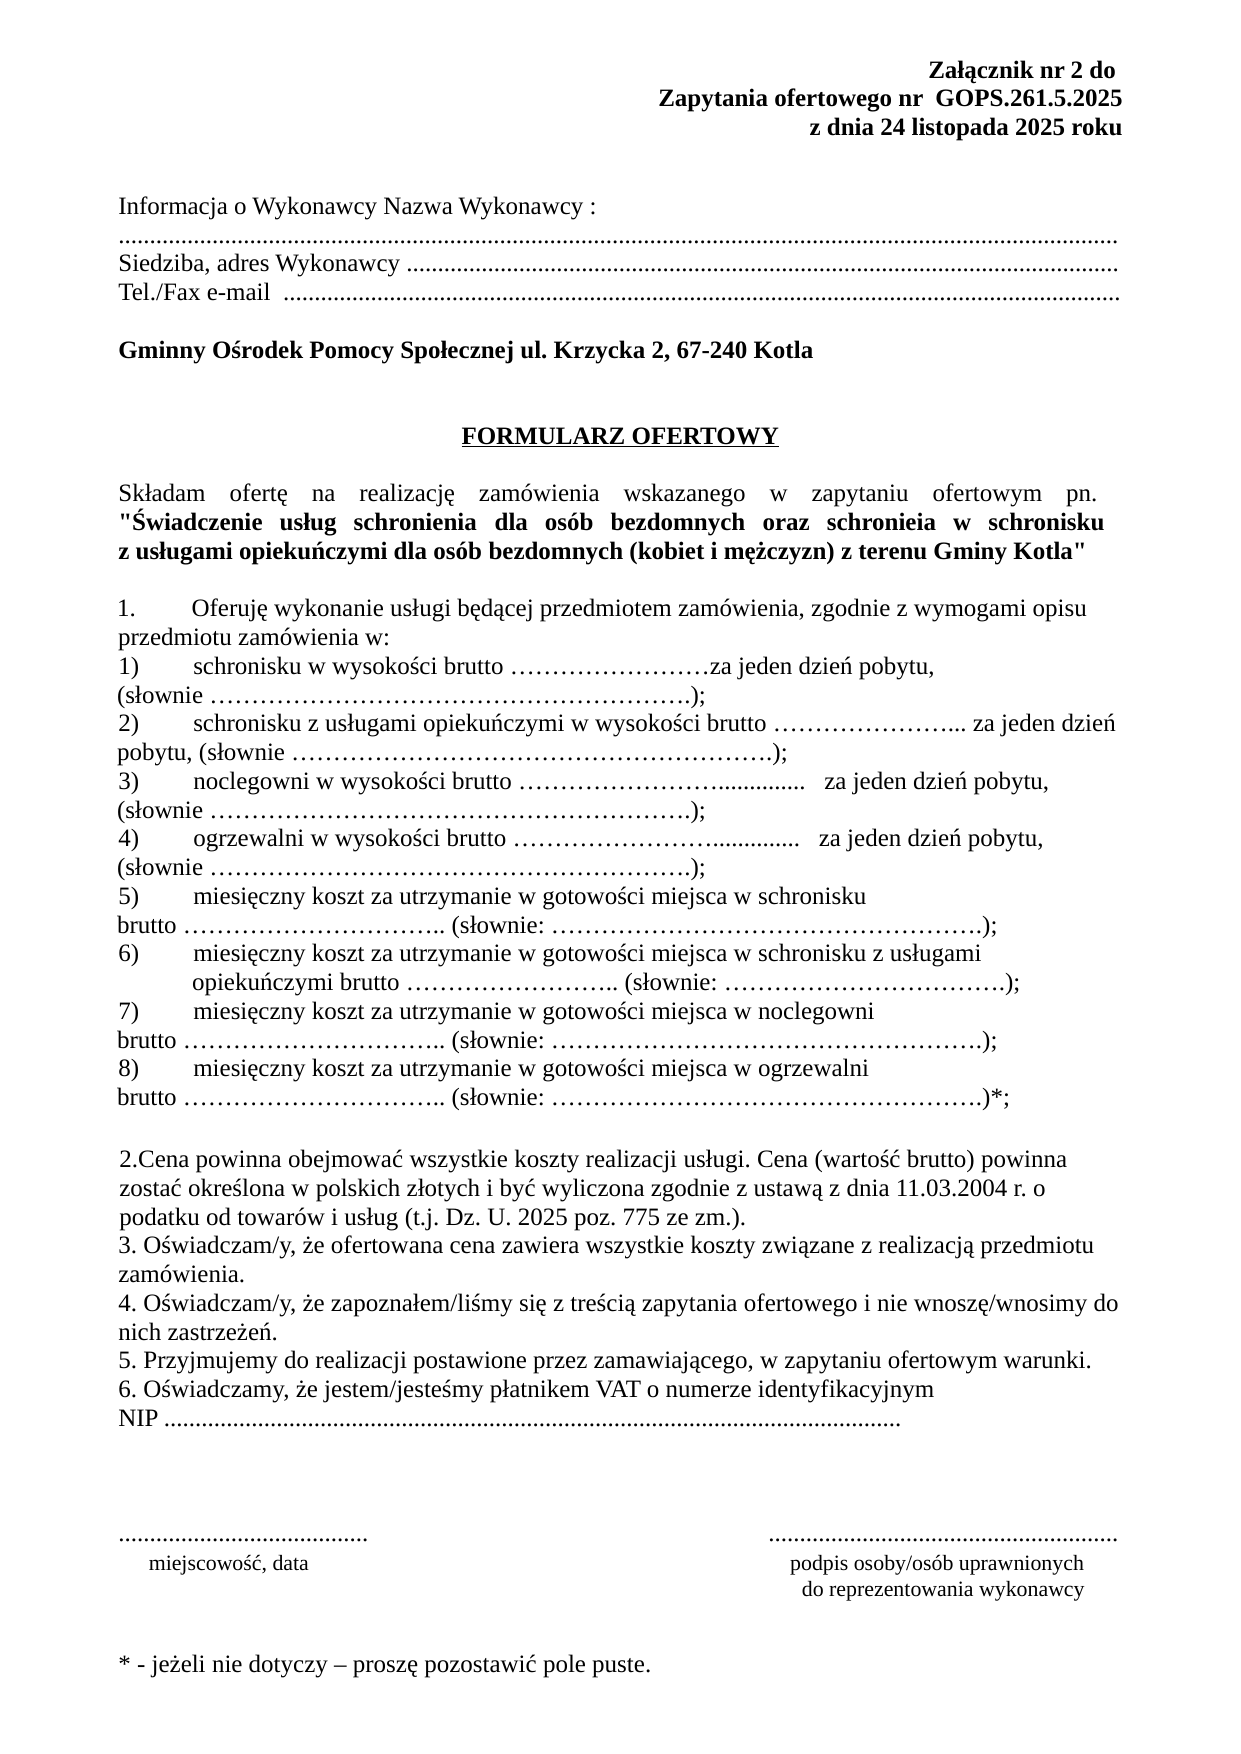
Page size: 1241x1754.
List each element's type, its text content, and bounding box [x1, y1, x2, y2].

text 1. Oferuję wykonanie usługi będącej przedmiotem zamówienia, zgodnie z wymogami opisu przedmiotu zamówienia w: [117, 593, 1122, 651]
text (słownie ………………………………………………….); [117, 680, 1122, 708]
text pobytu, (słownie ………………………………………………….); [117, 737, 1122, 766]
text 6. Oświadczamy, że jestem/jesteśmy płatnikem VAT o numerze identyfikacyjnym [118, 1374, 1122, 1403]
text Gminny Ośrodek Pomocy Społecznej ul. Krzycka 2, 67-240 Kotla [118, 335, 1122, 363]
text z dnia 24 listopada 2025 roku [118, 112, 1122, 141]
text ........................................ ........................................................ [118, 1518, 1122, 1547]
text 3. Oświadczam/y, że ofertowana cena zawiera wszystkie koszty związane z realizacją przedmiotu zamówienia. [118, 1231, 1122, 1288]
text brutto ………………………….. (słownie: …………………………………………….); [117, 910, 1122, 938]
text miejscowość, data podpis osoby/osób uprawnionych [118, 1547, 1122, 1576]
text (słownie ………………………………………………….); [117, 795, 1122, 823]
text brutto ………………………….. (słownie: …………………………………………….); [117, 1025, 1122, 1053]
text FORMULARZ OFERTOWY [118, 421, 1122, 450]
text Tel./Fax e-mail ...................................................................................................................................... [118, 277, 1122, 306]
text Załącznik nr 2 do [118, 55, 1122, 83]
list 2.Cena powinna obejmować wszystkie koszty realizacji usługi. Cena (wartość brutto) powinna zostać określona w polskich złotych i być wyliczona zgodnie z ustawą z dnia 11.03.2004 r. o podatku od towarów i usług (t.j. Dz. U. 2025 poz. 775 ze zm.). [119, 1144, 1122, 1231]
list noclegowni w wysokości brutto …………………….............. za jeden dzień pobytu, [118, 766, 1122, 795]
text Składam ofertę na realizację zamówienia wskazanego w zapytaniu ofertowym pn. "Świadczenie usług schronienia dla osób bezdomnych oraz schronieia w schronisku z usługami opiekuńczymi dla osób bezdomnych (kobiet i mężczyzn) z terenu Gminy Kotla" [118, 478, 1122, 565]
text 5. Przyjmujemy do realizacji postawione przez zamawiającego, w zapytaniu ofertowym warunki. [118, 1346, 1122, 1374]
list miesięczny koszt za utrzymanie w gotowości miejsca w schronisku z usługami opiekuńczymi brutto …………………….. (słownie: …………………………….); [118, 938, 1122, 996]
list miesięczny koszt za utrzymanie w gotowości miejsca w schronisku [118, 881, 1122, 910]
list miesięczny koszt za utrzymanie w gotowości miejsca w noclegowni [118, 996, 1122, 1025]
list schronisku z usługami opiekuńczymi w wysokości brutto …………………... za jeden dzień [118, 708, 1122, 737]
text (słownie ………………………………………………….); [117, 852, 1122, 881]
list ogrzewalni w wysokości brutto …………………….............. za jeden dzień pobytu, [118, 823, 1122, 852]
text ................................................................................................................................................................ [118, 220, 1122, 248]
list miesięczny koszt za utrzymanie w gotowości miejsca w ogrzewalni [118, 1053, 1122, 1082]
text Zapytania ofertowego nr GOPS.261.5.2025 [118, 83, 1122, 112]
text Informacja o Wykonawcy Nazwa Wykonawcy : [118, 191, 1122, 220]
text 4. Oświadczam/y, że zapoznałem/liśmy się z treścią zapytania ofertowego i nie wnoszę/wnosimy do nich zastrzeżeń. [118, 1288, 1122, 1346]
text brutto ………………………….. (słownie: …………………………………………….)*; [117, 1082, 1122, 1111]
list schronisku w wysokości brutto ……………………za jeden dzień pobytu, [118, 651, 1122, 680]
text do reprezentowania wykonawcy [118, 1576, 1122, 1601]
text NIP ...................................................................................................................... [118, 1403, 1122, 1432]
text Siedziba, adres Wykonawcy .................................................................................................................. [118, 248, 1122, 277]
